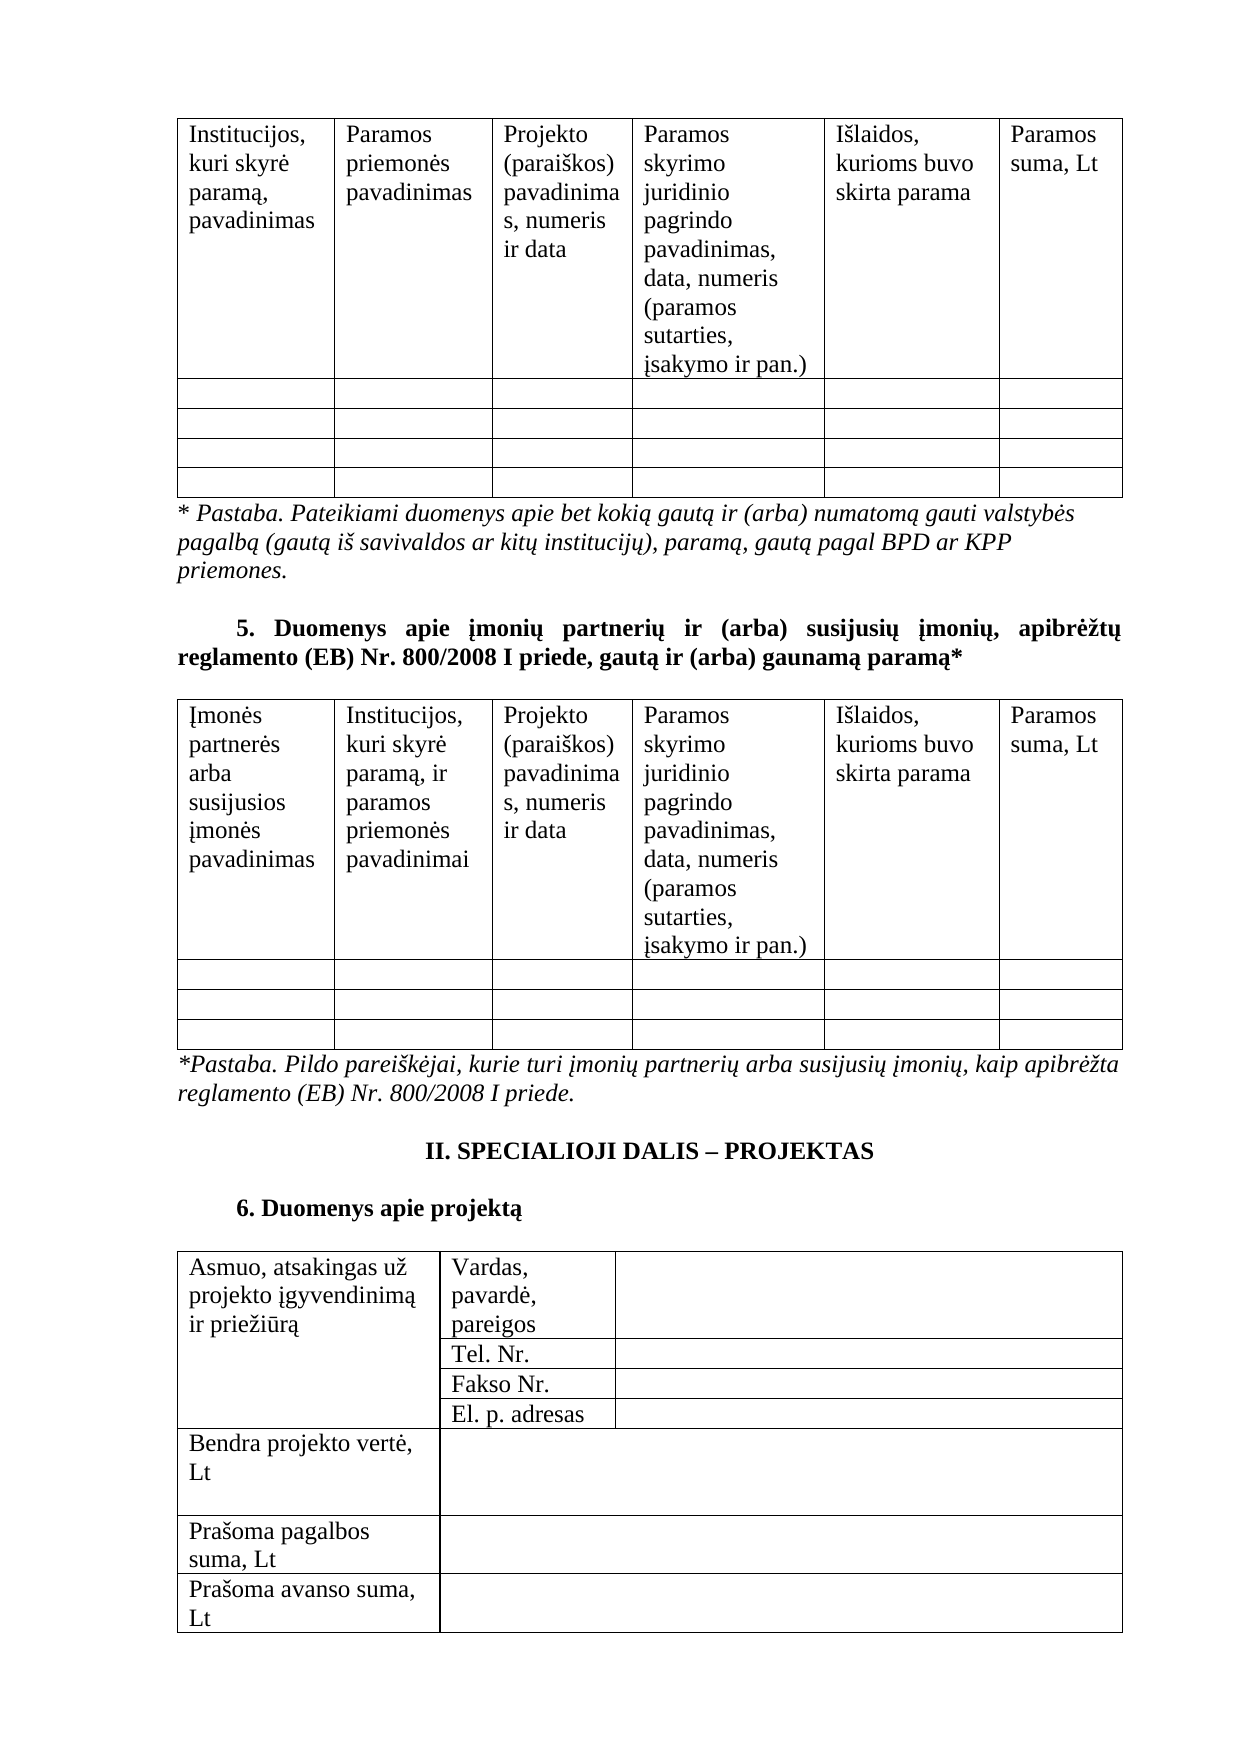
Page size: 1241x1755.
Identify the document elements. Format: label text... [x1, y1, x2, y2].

table_header Paramos skyrimo juridinio pagrindo pavadinimas, data, numeris (paramos sutarties, įsakymo ir pan.) [633, 700, 824, 959]
table_cell [825, 1020, 999, 1048]
table_header Projekto (paraiškos) pavadinimas, numeris ir data [493, 700, 632, 959]
table_cell [178, 1020, 334, 1048]
table_header Institucijos, kuri skyrė paramą, ir paramos priemonės pavadinimai [335, 700, 492, 959]
table_cell [335, 379, 492, 408]
table_header [616, 1252, 1122, 1338]
table_cell [335, 1020, 492, 1048]
table_cell [825, 990, 999, 1019]
text * Pastaba. Pateikiami duomenys apie bet kokią gautą ir (arba) numatomą gauti valstybės pagalbą (gautą iš savivaldos ar kitų institucijų), paramą, gautą pagal BPD ar KPP priemones. [177, 498, 1122, 584]
table_cell [1000, 409, 1122, 437]
table_cell [633, 990, 824, 1019]
table_cell [493, 1020, 632, 1048]
table_cell [178, 439, 334, 467]
table_cell [1000, 1020, 1122, 1048]
table_cell [335, 990, 492, 1019]
table_cell [1000, 439, 1122, 467]
table_cell [441, 1574, 1122, 1632]
table_cell Tel. Nr. [441, 1339, 615, 1368]
table_cell [825, 468, 999, 497]
table_cell [825, 960, 999, 989]
table_header Paramos suma, Lt [1000, 700, 1122, 959]
table_cell [633, 468, 824, 497]
table_cell [633, 1020, 824, 1048]
table_cell [1000, 960, 1122, 989]
table_cell [825, 379, 999, 408]
table_cell [493, 439, 632, 467]
table_cell [825, 409, 999, 437]
table_cell Fakso Nr. [441, 1369, 615, 1398]
table_cell [335, 409, 492, 437]
table_cell [1000, 990, 1122, 1019]
table_cell [178, 990, 334, 1019]
table_cell [633, 379, 824, 408]
table_cell [335, 468, 492, 497]
table_cell [493, 379, 632, 408]
table_cell [178, 960, 334, 989]
table_cell [178, 409, 334, 437]
table_header Išlaidos, kurioms buvo skirta parama [825, 700, 999, 959]
table_cell [616, 1369, 1122, 1398]
table_cell Prašoma avanso suma, Lt [178, 1574, 439, 1632]
text 6. Duomenys apie projektą [177, 1193, 1122, 1222]
table_cell [493, 409, 632, 437]
table_cell Prašoma pagalbos suma, Lt [178, 1516, 439, 1573]
table_header Paramos priemonės pavadinimas [335, 119, 492, 378]
table_cell [335, 960, 492, 989]
table_cell [493, 468, 632, 497]
table_cell [441, 1516, 1122, 1573]
table_cell [633, 439, 824, 467]
table_header Projekto (paraiškos) pavadinimas, numeris ir data [493, 119, 632, 378]
table_cell [825, 439, 999, 467]
table_header Asmuo, atsakingas už projekto įgyvendinimą ir priežiūrą [178, 1252, 439, 1427]
table_header Vardas, pavardė, pareigos [441, 1252, 615, 1338]
table_cell [178, 468, 334, 497]
table_header Išlaidos, kurioms buvo skirta parama [825, 119, 999, 378]
table_header Paramos skyrimo juridinio pagrindo pavadinimas, data, numeris (paramos sutarties, įsakymo ir pan.) [633, 119, 824, 378]
table_cell [616, 1399, 1122, 1427]
table_cell El. p. adresas [441, 1399, 615, 1427]
text *Pastaba. Pildo pareiškėjai, kurie turi įmonių partnerių arba susijusių įmonių, kaip apibrėžta reglamento (EB) Nr. 800/2008 I priede. [177, 1050, 1122, 1107]
table_cell [335, 439, 492, 467]
table_cell [1000, 468, 1122, 497]
table_header Paramos suma, Lt [1000, 119, 1122, 378]
table_cell [633, 960, 824, 989]
table_header Institucijos, kuri skyrė paramą, pavadinimas [178, 119, 334, 378]
table_cell [441, 1429, 1122, 1515]
table_cell [493, 990, 632, 1019]
table_cell [616, 1339, 1122, 1368]
text II. SPECIALIOJI DALIS – PROJEKTAS [177, 1136, 1122, 1164]
table_cell [493, 960, 632, 989]
table_cell [178, 379, 334, 408]
text 5. Duomenys apie įmonių partnerių ir (arba) susijusių įmonių, apibrėžtų reglamento (EB) Nr. 800/2008 I priede, gautą ir (arba) gaunamą paramą* [177, 613, 1122, 671]
table_cell Bendra projekto vertė, Lt [178, 1429, 439, 1515]
table_cell [633, 409, 824, 437]
table_cell [1000, 379, 1122, 408]
table_header Įmonės partnerės arba susijusios įmonės pavadinimas [178, 700, 334, 959]
